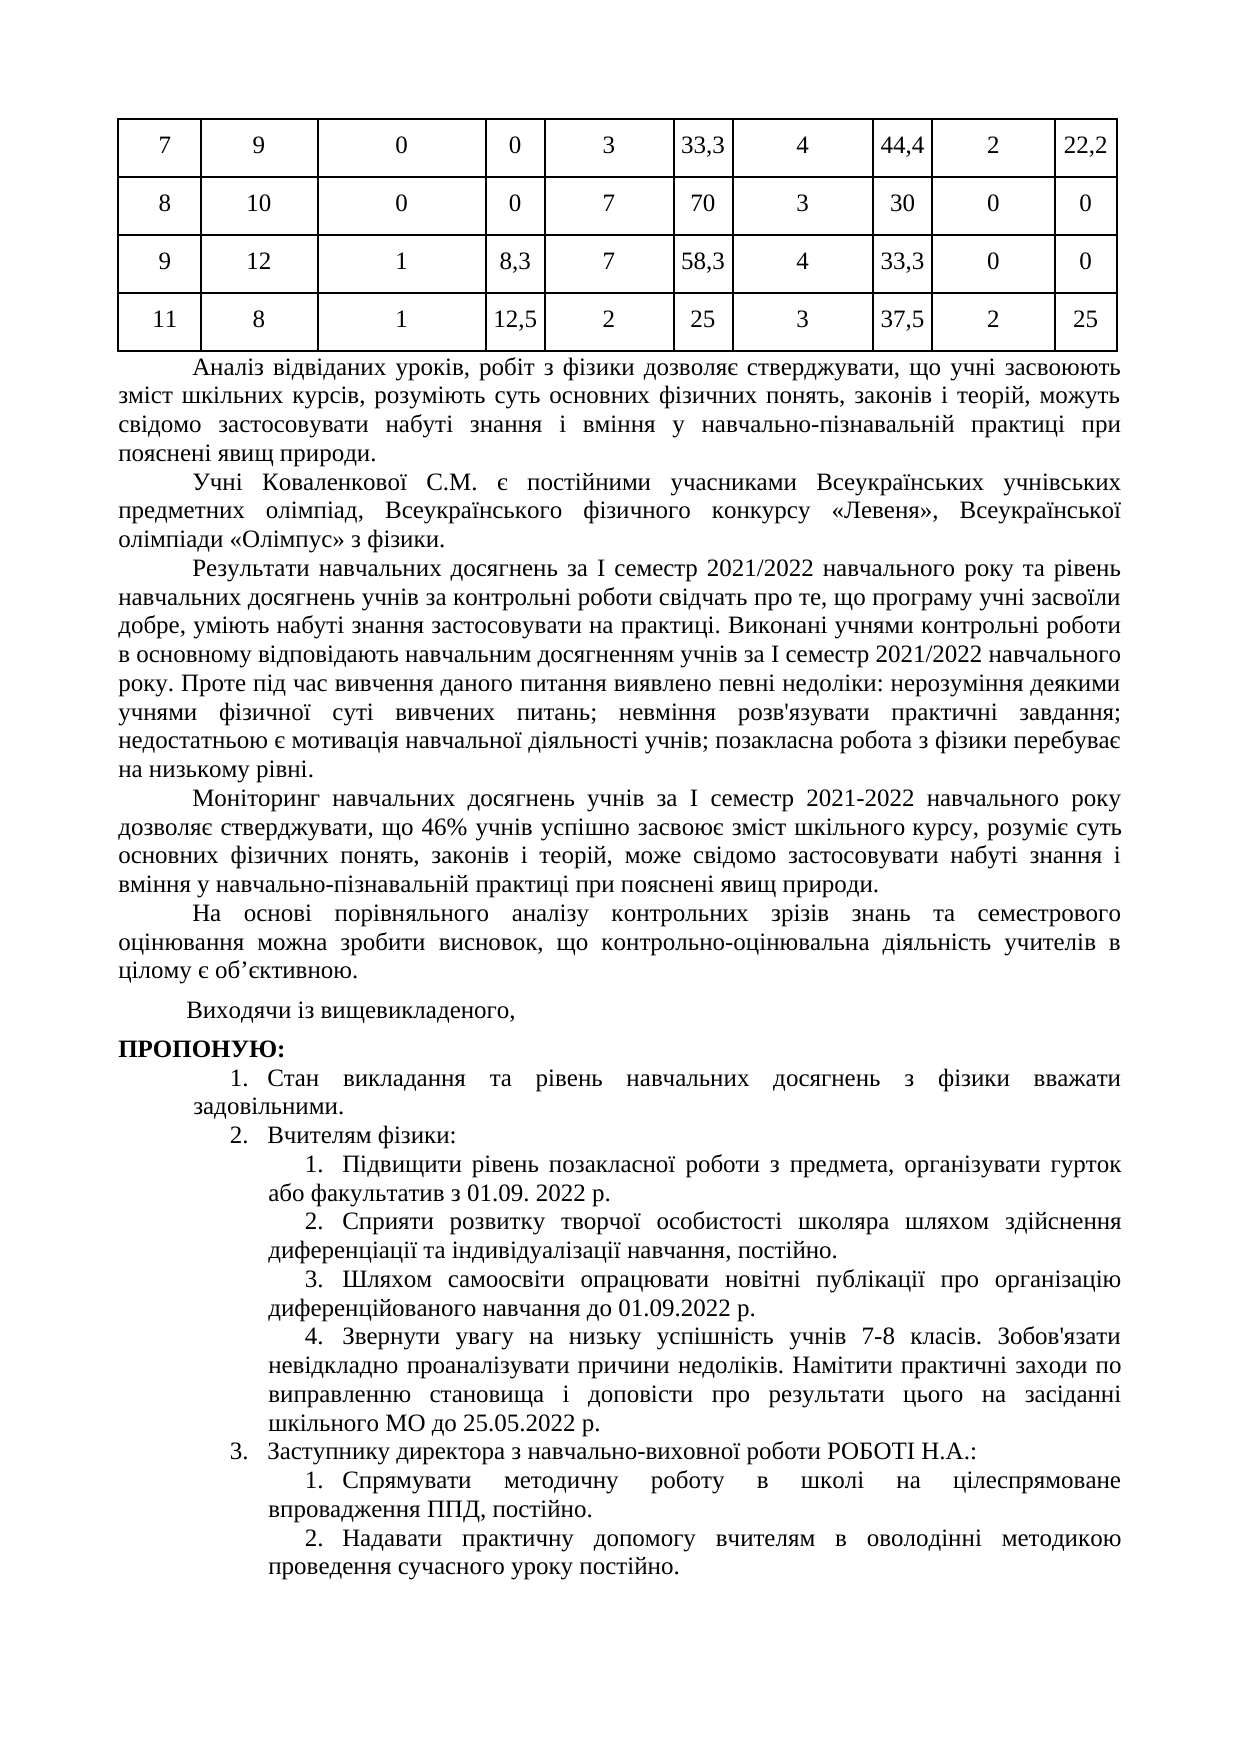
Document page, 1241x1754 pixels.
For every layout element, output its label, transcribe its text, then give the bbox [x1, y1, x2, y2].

list Стан викладання та рівень навчальних досягнень з фізики вважати задовільними. [156, 1063, 1122, 1120]
table_cell 8,3 [487, 236, 544, 292]
list Вчителям фізики: [156, 1120, 1122, 1149]
text На основі порівняльного аналізу контрольних зрізів знань та семестрового оцінювання можна зробити висновок, що контрольно-оцінювальна діяльність учителів в цілому є об’єктивною. [118, 898, 1122, 984]
table_cell 44,4 [874, 120, 931, 176]
table_cell 1 [319, 294, 485, 350]
table_cell 7 [119, 120, 200, 176]
text Учні Коваленкової С.М. є постійними учасниками Всеукраїнських учнівських предметних олімпіад, Всеукраїнського фізичного конкурсу «Левеня», Всеукраїнської олімпіади «Олімпус» з фізики. [118, 467, 1122, 553]
list Спрямувати методичну роботу в школі на цілеспрямоване впровадження ППД, постійно. [231, 1465, 1122, 1523]
table_cell 8 [119, 178, 200, 234]
table_cell 22,2 [1056, 120, 1116, 176]
table_cell 7 [546, 236, 673, 292]
table_cell 37,5 [874, 294, 931, 350]
text Виходячи із вищевикладеного, [118, 995, 1122, 1023]
table_cell 70 [675, 178, 732, 234]
text ПРОПОНУЮ: [118, 1034, 1122, 1063]
table_cell 2 [546, 294, 673, 350]
table_cell 4 [734, 120, 872, 176]
table_cell 25 [675, 294, 732, 350]
table_cell 7 [546, 178, 673, 234]
table_cell 3 [734, 294, 872, 350]
table_cell 0 [1056, 178, 1116, 234]
list Звернути увагу на низьку успішність учнів 7-8 класів. Зобов'язати невідкладно проаналізувати причини недоліків. Намітити практичні заходи по виправленню становища і доповісти про результати цього на засіданні шкільного МО до 25.05.2022 р. [231, 1321, 1122, 1436]
table_cell 3 [546, 120, 673, 176]
table_cell 25 [1056, 294, 1116, 350]
table_cell 1 [319, 236, 485, 292]
text Результати навчальних досягнень за І семестр 2021/2022 навчального року та рівень навчальних досягнень учнів за контрольні роботи свідчать про те, що програму учні засвоїли добре, уміють набуті знання застосовувати на практиці. Виконані учнями контрольні роботи в основному відповідають навчальним досягненням учнів за І семестр 2021/2022 навчального року. Проте під час вивчення даного питання виявлено певні недоліки: нерозуміння деякими учнями фізичної суті вивчених питань; невміння розв'язувати практичні завдання; недостатньою є мотивація навчальної діяльності учнів; позакласна робота з фізики перебуває на низькому рівні. [118, 553, 1122, 783]
table_cell 10 [202, 178, 317, 234]
list Підвищити рівень позакласної роботи з предмета, організувати гурток або факультатив з 01.09. 2022 р. [231, 1149, 1122, 1206]
list Сприяти розвитку творчої особистості школяра шляхом здійснення диференціації та індивідуалізації навчання, постійно. [231, 1206, 1122, 1264]
text Аналіз відвіданих уроків, робіт з фізики дозволяє стверджувати, що учні засвоюють зміст шкільних курсів, розуміють суть основних фізичних понять, законів і теорій, можуть свідомо застосовувати набуті знання і вміння у навчально-пізнавальній практиці при пояснені явищ природи. [118, 352, 1122, 467]
table_cell 9 [202, 120, 317, 176]
table_cell 4 [734, 236, 872, 292]
table_cell 2 [933, 120, 1054, 176]
list Шляхом самоосвіти опрацювати новітні публікації про організацію диференційованого навчання до 01.09.2022 р. [231, 1264, 1122, 1321]
table_cell 30 [874, 178, 931, 234]
list Надавати практичну допомогу вчителям в оволодінні методикою проведення сучасного уроку постійно. [231, 1523, 1122, 1580]
table_cell 8 [202, 294, 317, 350]
table_cell 2 [933, 294, 1054, 350]
table_cell 33,3 [874, 236, 931, 292]
table_cell 0 [1056, 236, 1116, 292]
table_cell 58,3 [675, 236, 732, 292]
table_cell 11 [119, 294, 200, 350]
table_cell 12 [202, 236, 317, 292]
table_cell 0 [319, 120, 485, 176]
table_cell 0 [319, 178, 485, 234]
table_cell 3 [734, 178, 872, 234]
table_cell 0 [933, 178, 1054, 234]
table_cell 0 [933, 236, 1054, 292]
list Заступнику директора з навчально-виховної роботи РОБОТІ Н.А.: [156, 1436, 1122, 1465]
table_cell 9 [119, 236, 200, 292]
table_cell 12,5 [487, 294, 544, 350]
text Моніторинг навчальних досягнень учнів за І семестр 2021-2022 навчального року дозволяє стверджувати, що 46% учнів успішно засвоює зміст шкільного курсу, розуміє суть основних фізичних понять, законів і теорій, може свідомо застосовувати набуті знання і вміння у навчально-пізнавальній практиці при пояснені явищ природи. [118, 783, 1122, 898]
table_cell 0 [487, 178, 544, 234]
table_cell 33,3 [675, 120, 732, 176]
table_cell 0 [487, 120, 544, 176]
